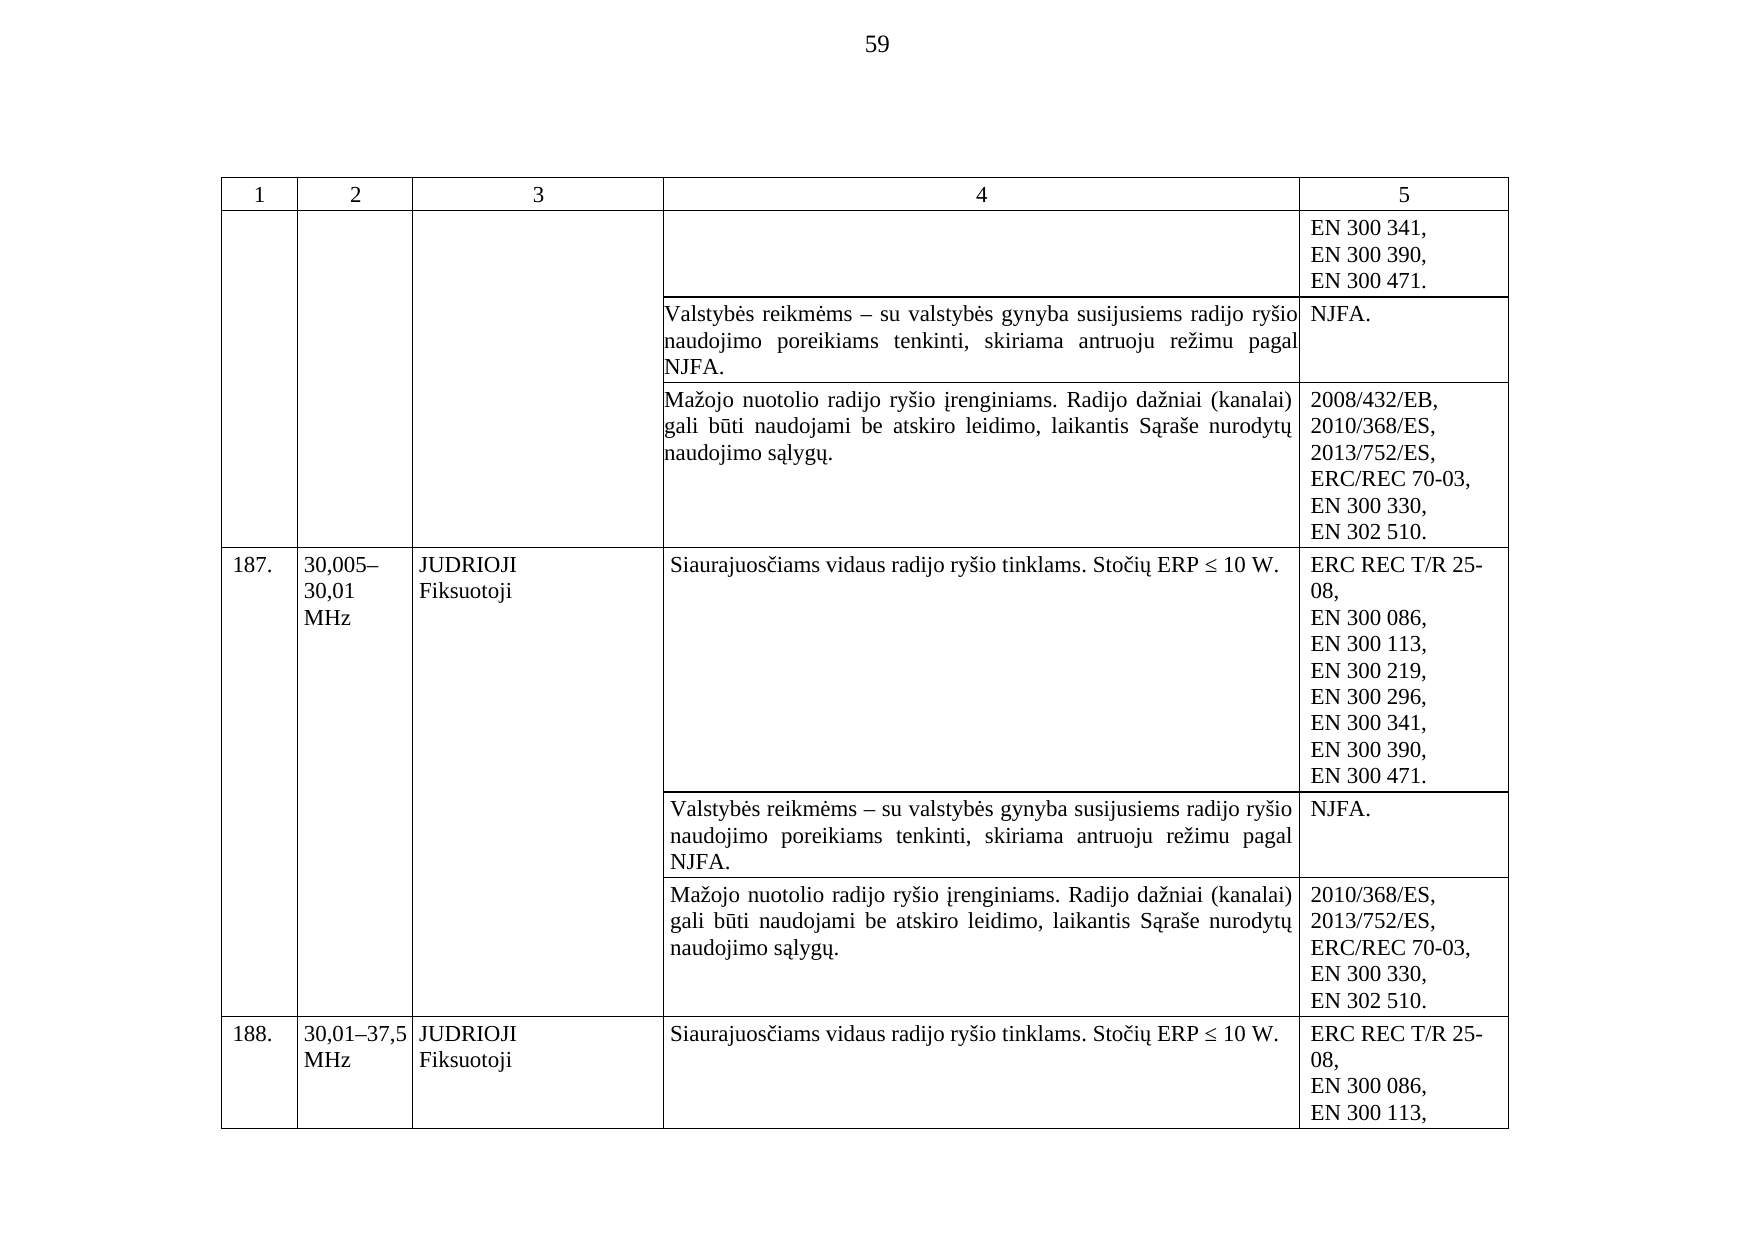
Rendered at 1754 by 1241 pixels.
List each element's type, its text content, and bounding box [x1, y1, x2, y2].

table_cell [413, 211, 663, 547]
table_cell 30,01–37,5 MHz [298, 1017, 412, 1128]
table_cell 30,005–30,01 MHz [298, 548, 412, 1016]
table_cell Valstybės reikmėms – su valstybės gynyba susijusiems radijo ryšio naudojimo poreikiams tenkinti, skiriama antruoju režimu pagal NJFA. [664, 793, 1299, 877]
table_header 1 [222, 178, 297, 210]
table_cell Mažojo nuotolio radijo ryšio įrenginiams. Radijo dažniai (kanalai) gali būti naudojami be atskiro leidimo, laikantis Sąraše nurodytų naudojimo sąlygų. [664, 383, 1299, 547]
table_header 4 [664, 178, 1299, 210]
table_cell Siaurajuosčiams vidaus radijo ryšio tinklams. Stočių ERP ≤ 10 W. [664, 548, 1299, 791]
table_cell NJFA. [1300, 793, 1508, 877]
table_header 2 [298, 178, 412, 210]
table_cell Mažojo nuotolio radijo ryšio įrenginiams. Radijo dažniai (kanalai) gali būti naudojami be atskiro leidimo, laikantis Sąraše nurodytų naudojimo sąlygų. [664, 878, 1299, 1016]
table_cell 187. [222, 548, 297, 1016]
table_cell ERC REC T/R 25-08, EN 300 086, EN 300 113, [1300, 1017, 1508, 1128]
table_cell [222, 211, 297, 547]
table_cell JUDRIOJI Fiksuotoji [413, 1017, 663, 1128]
table_header 5 [1300, 178, 1508, 210]
table_cell JUDRIOJI Fiksuotoji [413, 548, 663, 1016]
table_cell 188. [222, 1017, 297, 1128]
table_cell 2010/368/ES, 2013/752/ES, ERC/REC 70-03, EN 300 330, EN 302 510. [1300, 878, 1508, 1016]
table_cell Valstybės reikmėms – su valstybės gynyba susijusiems radijo ryšio naudojimo poreikiams tenkinti, skiriama antruoju režimu pagal NJFA. [664, 298, 1299, 382]
table_header 3 [413, 178, 663, 210]
table_cell EN 300 341, EN 300 390, EN 300 471. [1300, 211, 1508, 296]
table_cell 2008/432/EB, 2010/368/ES, 2013/752/ES, ERC/REC 70-03, EN 300 330, EN 302 510. [1300, 383, 1508, 547]
table_cell [298, 211, 412, 547]
table_cell NJFA. [1300, 298, 1508, 382]
table_cell Siaurajuosčiams vidaus radijo ryšio tinklams. Stočių ERP ≤ 10 W. [664, 1017, 1299, 1128]
table_cell [664, 211, 1299, 296]
table_cell ERC REC T/R 25-08, EN 300 086, EN 300 113, EN 300 219, EN 300 296, EN 300 341, EN 300 390, EN 300 471. [1300, 548, 1508, 791]
